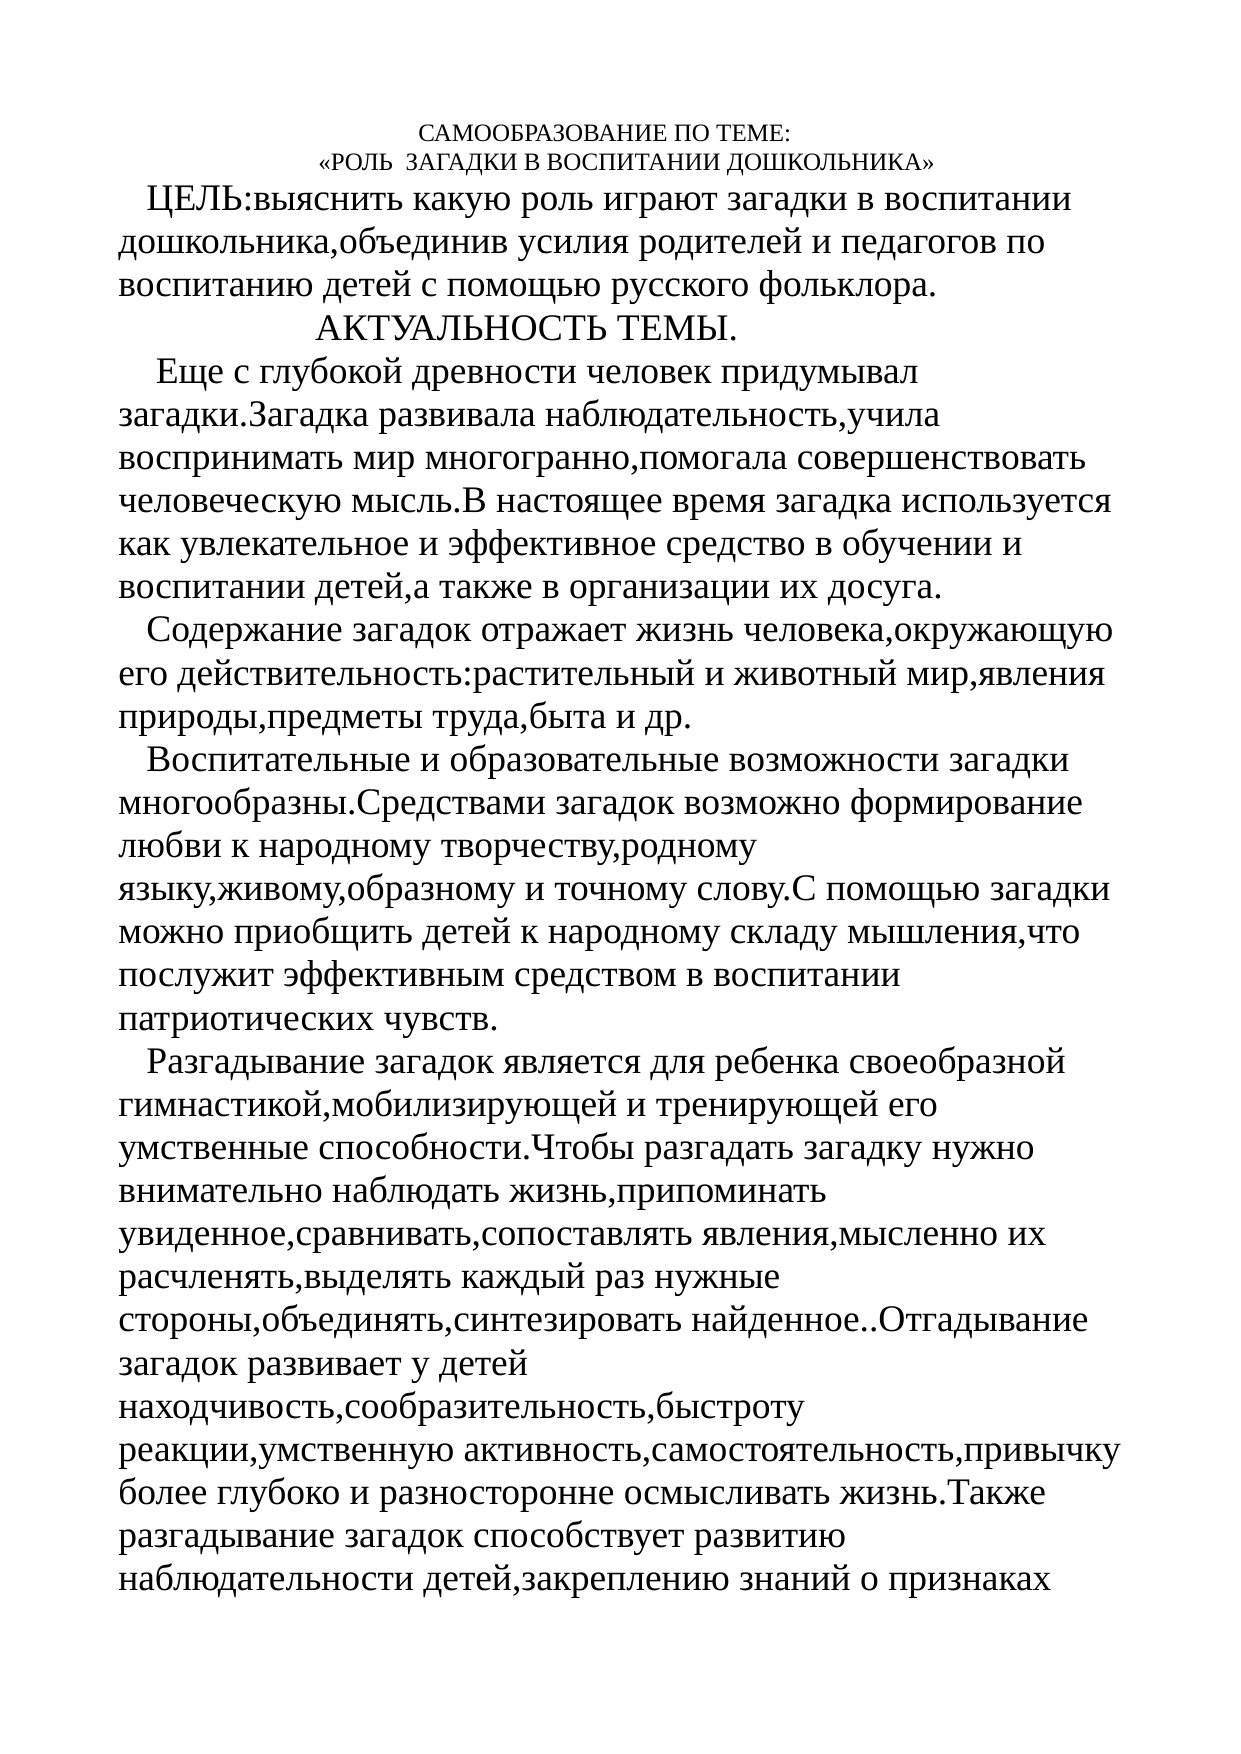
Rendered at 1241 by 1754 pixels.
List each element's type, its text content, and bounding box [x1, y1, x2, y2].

text «РОЛЬ ЗАГАДКИ В ВОСПИТАНИИ ДОШКОЛЬНИКА» [118, 147, 1122, 176]
text Содержание загадок отражает жизнь человека,окружающую его действительность:растительный и животный мир,явления природы,предметы труда,быта и др. [118, 607, 1122, 736]
text АКТУАЛЬНОСТЬ ТЕМЫ. [118, 305, 1122, 348]
text Воспитательные и образовательные возможности загадки многообразны.Средствами загадок возможно формирование любви к народному творчеству,родному языку,живому,образному и точному слову.С помощью загадки можно приобщить детей к народному складу мышления,что послужит эффективным средством в воспитании патриотических чувств. [118, 736, 1122, 1038]
text ЦЕЛЬ:выяснить какую роль играют загадки в воспитании дошкольника,объединив усилия родителей и педагогов по воспитанию детей с помощью русского фольклора. [118, 176, 1122, 305]
text Еще с глубокой древности человек придумывал загадки.Загадка развивала наблюдательность,учила воспринимать мир многогранно,помогала совершенствовать человеческую мысль.В настоящее время загадка используется как увлекательное и эффективное средство в обучении и воспитании детей,а также в организации их досуга. [118, 348, 1122, 607]
text САМООБРАЗОВАНИЕ ПО ТЕМЕ: [118, 118, 1122, 147]
text Разгадывание загадок является для ребенка своеобразной гимнастикой,мобилизирующей и тренирующей его умственные способности.Чтобы разгадать загадку нужно внимательно наблюдать жизнь,припоминать увиденное,сравнивать,сопоставлять явления,мысленно их расчленять,выделять каждый раз нужные стороны,объединять,синтезировать найденное..Отгадывание загадок развивает у детей находчивость,сообразительность,быстроту реакции,умственную активность,самостоятельность,привычку более глубоко и разносторонне осмысливать жизнь.Также разгадывание загадок способствует развитию наблюдательности детей,закреплению знаний о признаках [118, 1038, 1122, 1599]
